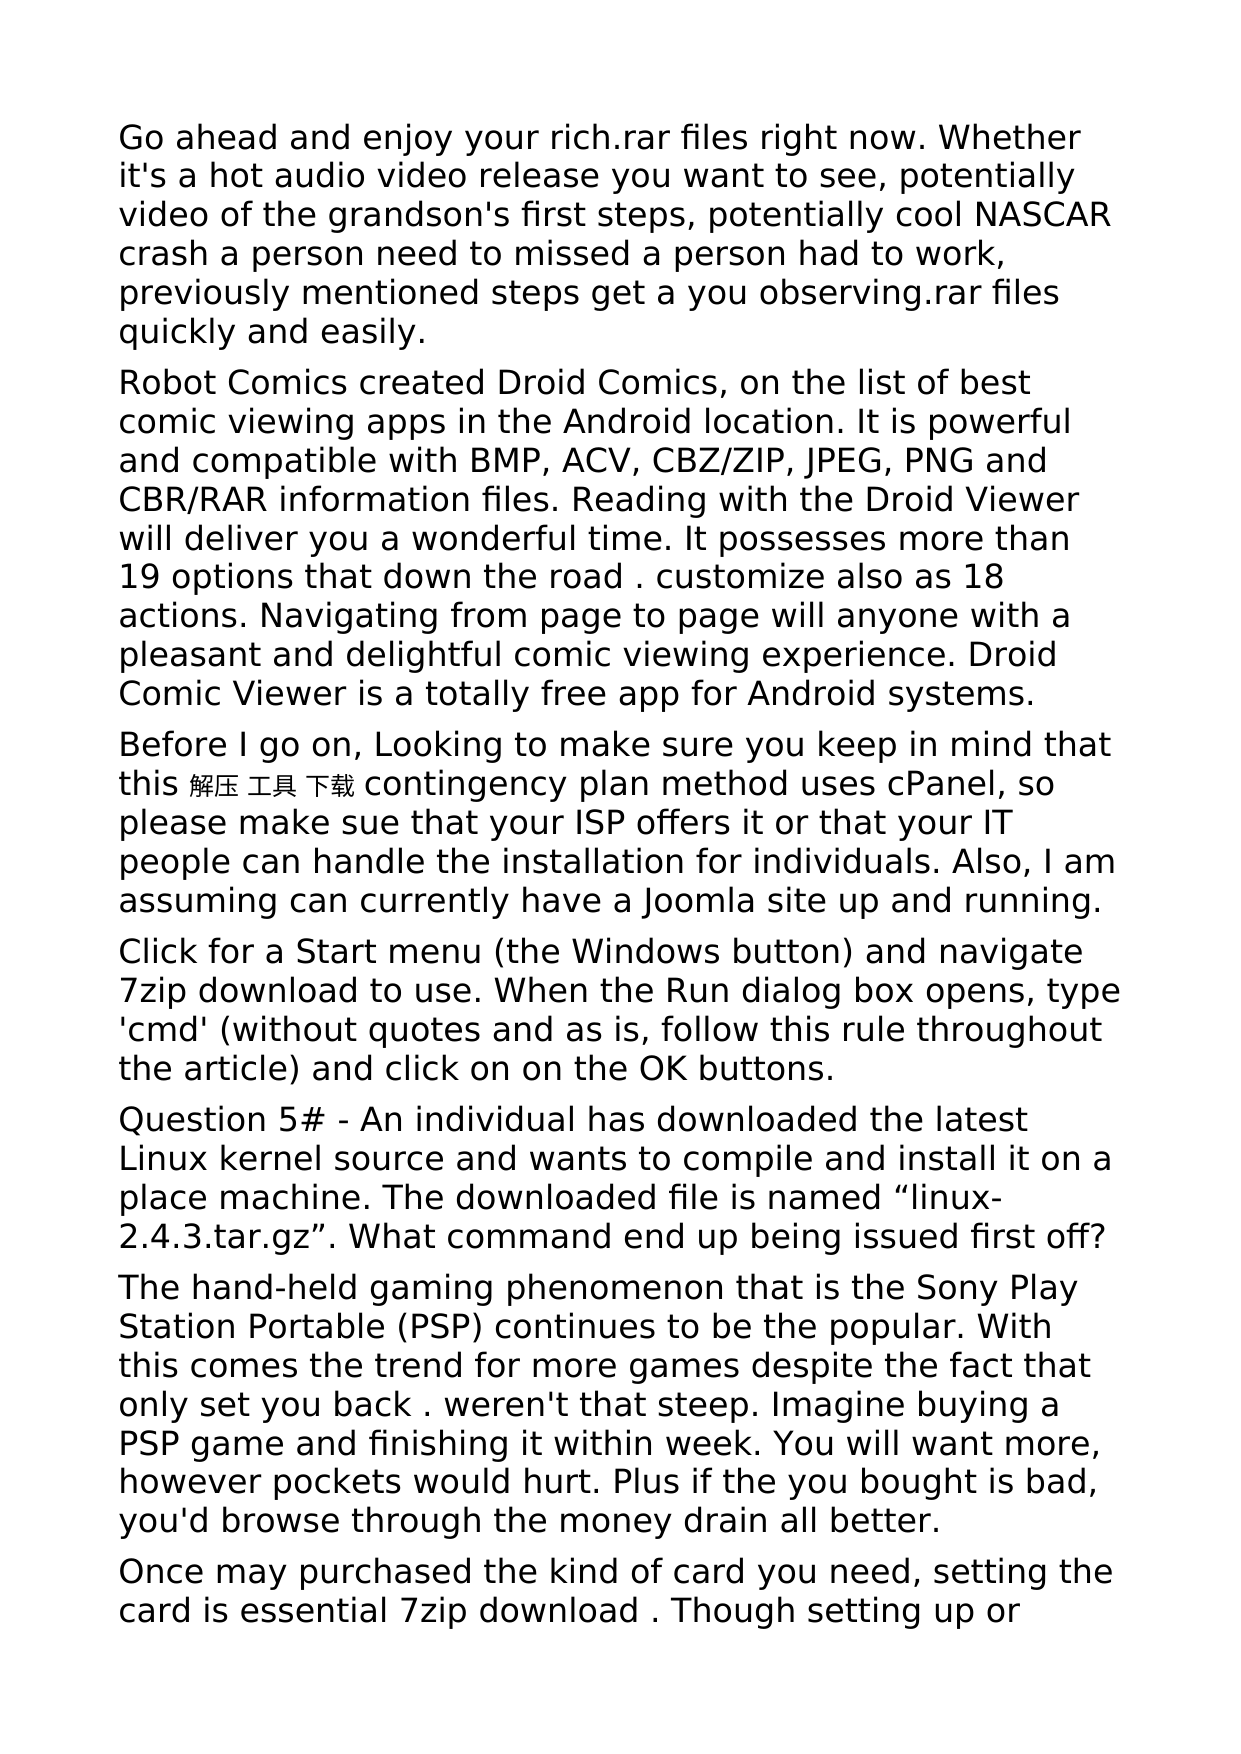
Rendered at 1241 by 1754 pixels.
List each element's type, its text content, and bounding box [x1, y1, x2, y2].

text Go ahead and enjoy your rich.rar files right now. Whether it's a hot audio video release you want to see, potentially video of the grandson's first steps, potentially cool NASCAR crash a person need to missed a person had to work, previously mentioned steps get a you observing.rar files quickly and easily. [118, 118, 1122, 351]
text Before I go on, Looking to make sure you keep in mind that this 解压 工具 下载 contingency plan method uses cPanel, so please make sue that your ISP offers it or that your IT people can handle the installation for individuals. Also, I am assuming can currently have a Joomla site up and running. [118, 726, 1122, 920]
text Once may purchased the kind of card you need, setting the card is essential 7zip download . Though setting up or [118, 1553, 1122, 1631]
text Question 5# - An individual has downloaded the latest Linux kernel source and wants to compile and install it on a place machine. The downloaded file is named “linux-2.4.3.tar.gz”. What command end up being issued first off? [118, 1101, 1122, 1256]
text Robot Comics created Droid Comics, on the list of best comic viewing apps in the Android location. It is powerful and compatible with BMP, ACV, CBZ/ZIP, JPEG, PNG and CBR/RAR information files. Reading with the Droid Viewer will deliver you a wonderful time. It possesses more than 19 options that down the road . customize also as 18 actions. Navigating from page to page will anyone with a pleasant and delightful comic viewing experience. Droid Comic Viewer is a totally free app for Android systems. [118, 364, 1122, 713]
text The hand-held gaming phenomenon that is the Sony Play Station Portable (PSP) continues to be the popular. With this comes the trend for more games despite the fact that only set you back . weren't that steep. Imagine buying a PSP game and finishing it within week. You will want more, however pockets would hurt. Plus if the you bought is bad, you'd browse through the money drain all better. [118, 1268, 1122, 1541]
text Click for a Start menu (the Windows button) and navigate 7zip download to use. When the Run dialog box opens, type 'cmd' (without quotes and as is, follow this rule throughout the article) and click on on the OK buttons. [118, 933, 1122, 1088]
